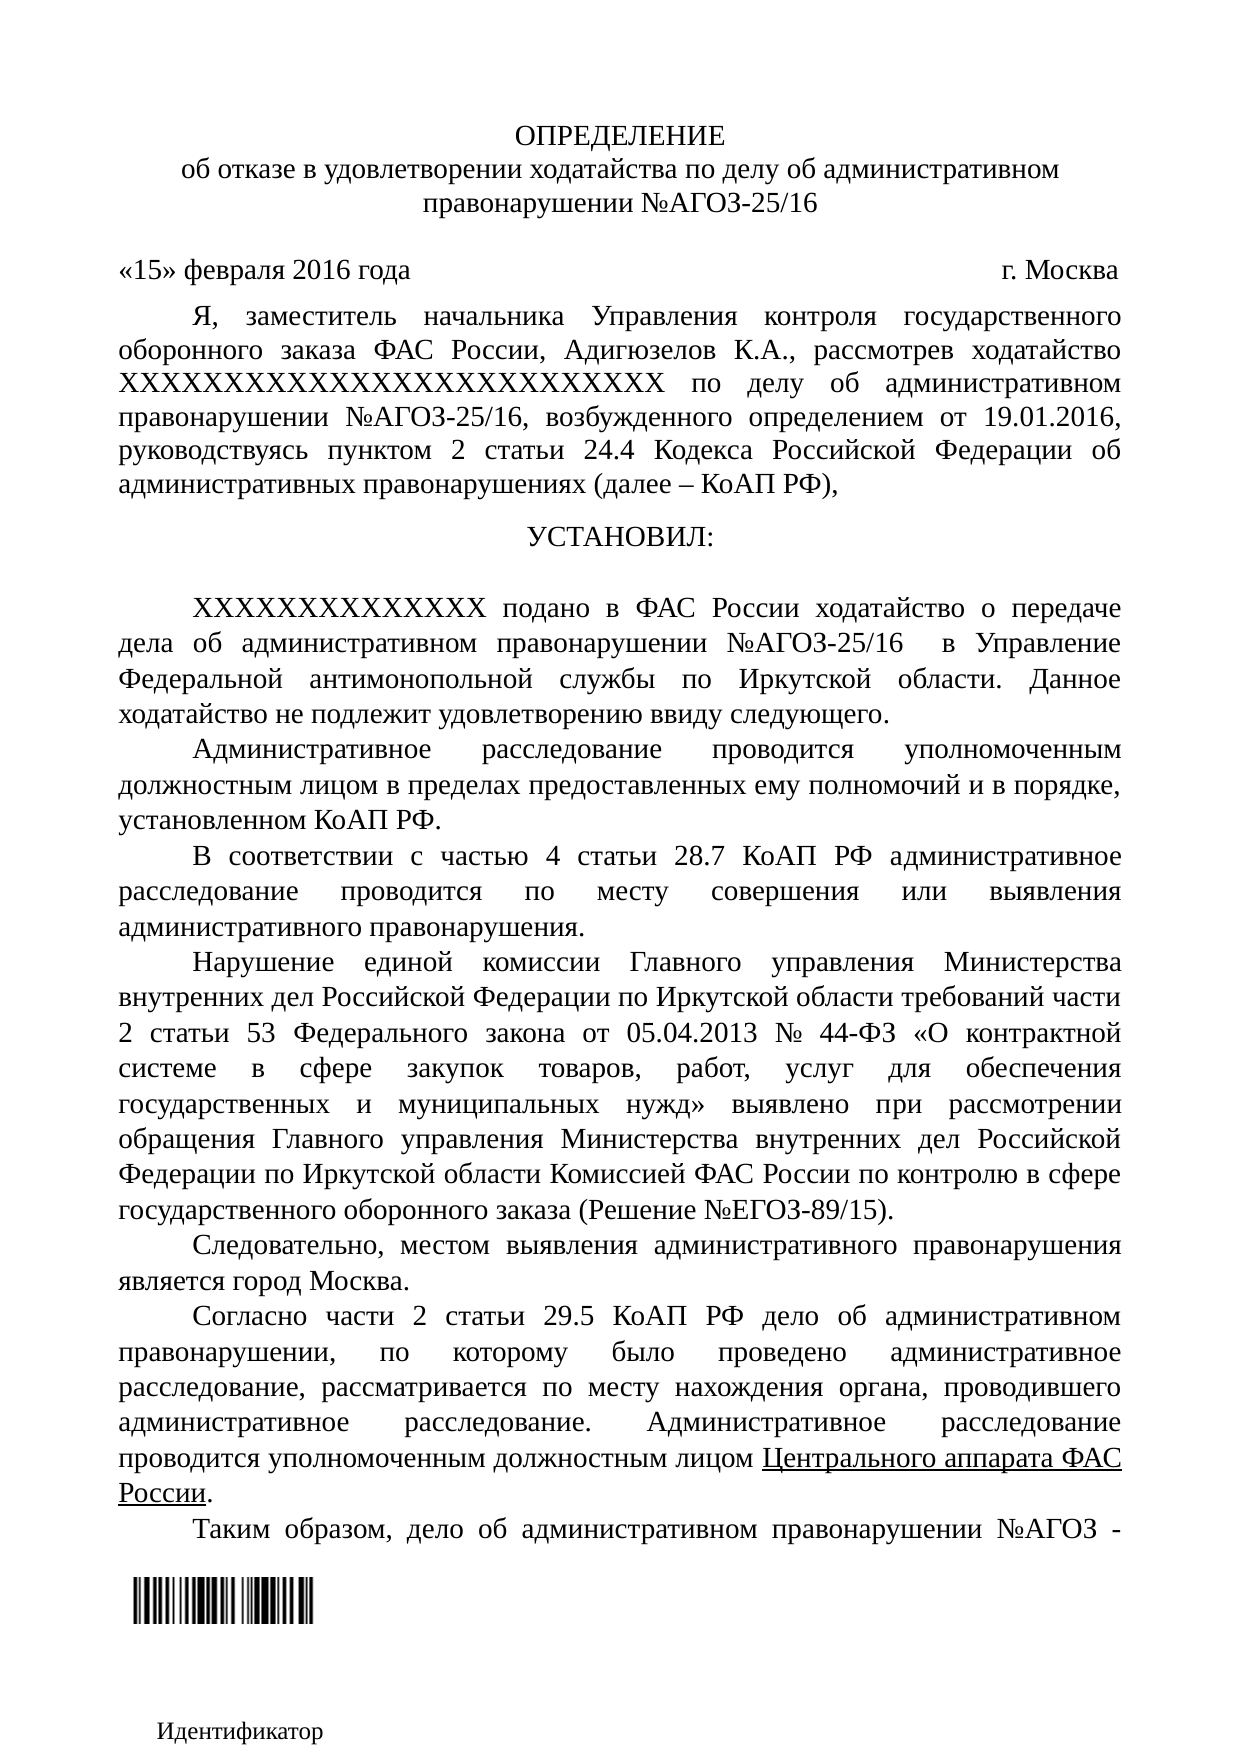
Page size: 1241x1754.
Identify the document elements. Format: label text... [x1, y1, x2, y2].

text Таким образом, дело об административном правонарушении №АГОЗ [118, 1509, 1122, 1544]
text «15» февраля 2016 года г. Москва [118, 252, 1122, 286]
text Я, заместитель начальника Управления контроля государственного оборонного заказа ФАС России, Адигюзелов К.А., рассмотрев ходатайство XXXXXXXXXXXXXXXXXXXXXXXXXX по делу об административном правонарушении №АГОЗ-25/16, возбужденного определением от 19.01.2016, руководствуясь пунктом 2 статьи 24.4 Кодекса Российской Федерации об административных правонарушениях (далее – КоАП РФ), [118, 298, 1122, 499]
text Следовательно, местом выявления административного правонарушения является город Москва. [118, 1226, 1122, 1296]
text об отказе в удовлетворении ходатайства по делу об административном правонарушении №АГОЗ-25/16 [118, 152, 1122, 219]
text Согласно части 2 статьи 29.5 КоАП РФ дело об административном правонарушении, по которому было проведено административное расследование, рассматривается по месту нахождения органа, проводившего административное расследование. Административное расследование проводится уполномоченным должностным лицом Центрального аппарата ФАС России. [118, 1296, 1122, 1509]
text В соответствии с частью 4 статьи 28.7 КоАП РФ административное расследование проводится по месту совершения или выявления административного правонарушения. [118, 836, 1122, 942]
text XXXXXXXXXXXXXX подано в ФАС России ходатайство о передаче дела об административном правонарушении №АГОЗ-25/16 в Управление Федеральной антимонопольной службы по Иркутской области. Данное ходатайство не подлежит удовлетворению ввиду следующего. [118, 588, 1122, 730]
text Нарушение единой комиссии Главного управления Министерства внутренних дел Российской Федерации по Иркутской области требований части 2 статьи 53 Федерального закона от 05.04.2013 № 44-ФЗ «О контрактной системе в сфере закупок товаров, работ, услуг для обеспечения государственных и муниципальных нужд» выявлено при рассмотрении обращения Главного управления Министерства внутренних дел Российской Федерации по Иркутской области Комиссией ФАС России по контролю в сфере государственного оборонного заказа (Решение №ЕГОЗ-89/15). [118, 942, 1122, 1226]
text Административное расследование проводится уполномоченным должностным лицом в пределах предоставленных ему полномочий и в порядке, установленном КоАП РФ. [118, 730, 1122, 836]
picture [118, 1577, 331, 1624]
text УСТАНОВИЛ: [118, 517, 1122, 553]
text ОПРЕДЕЛЕНИЕ [118, 118, 1122, 152]
